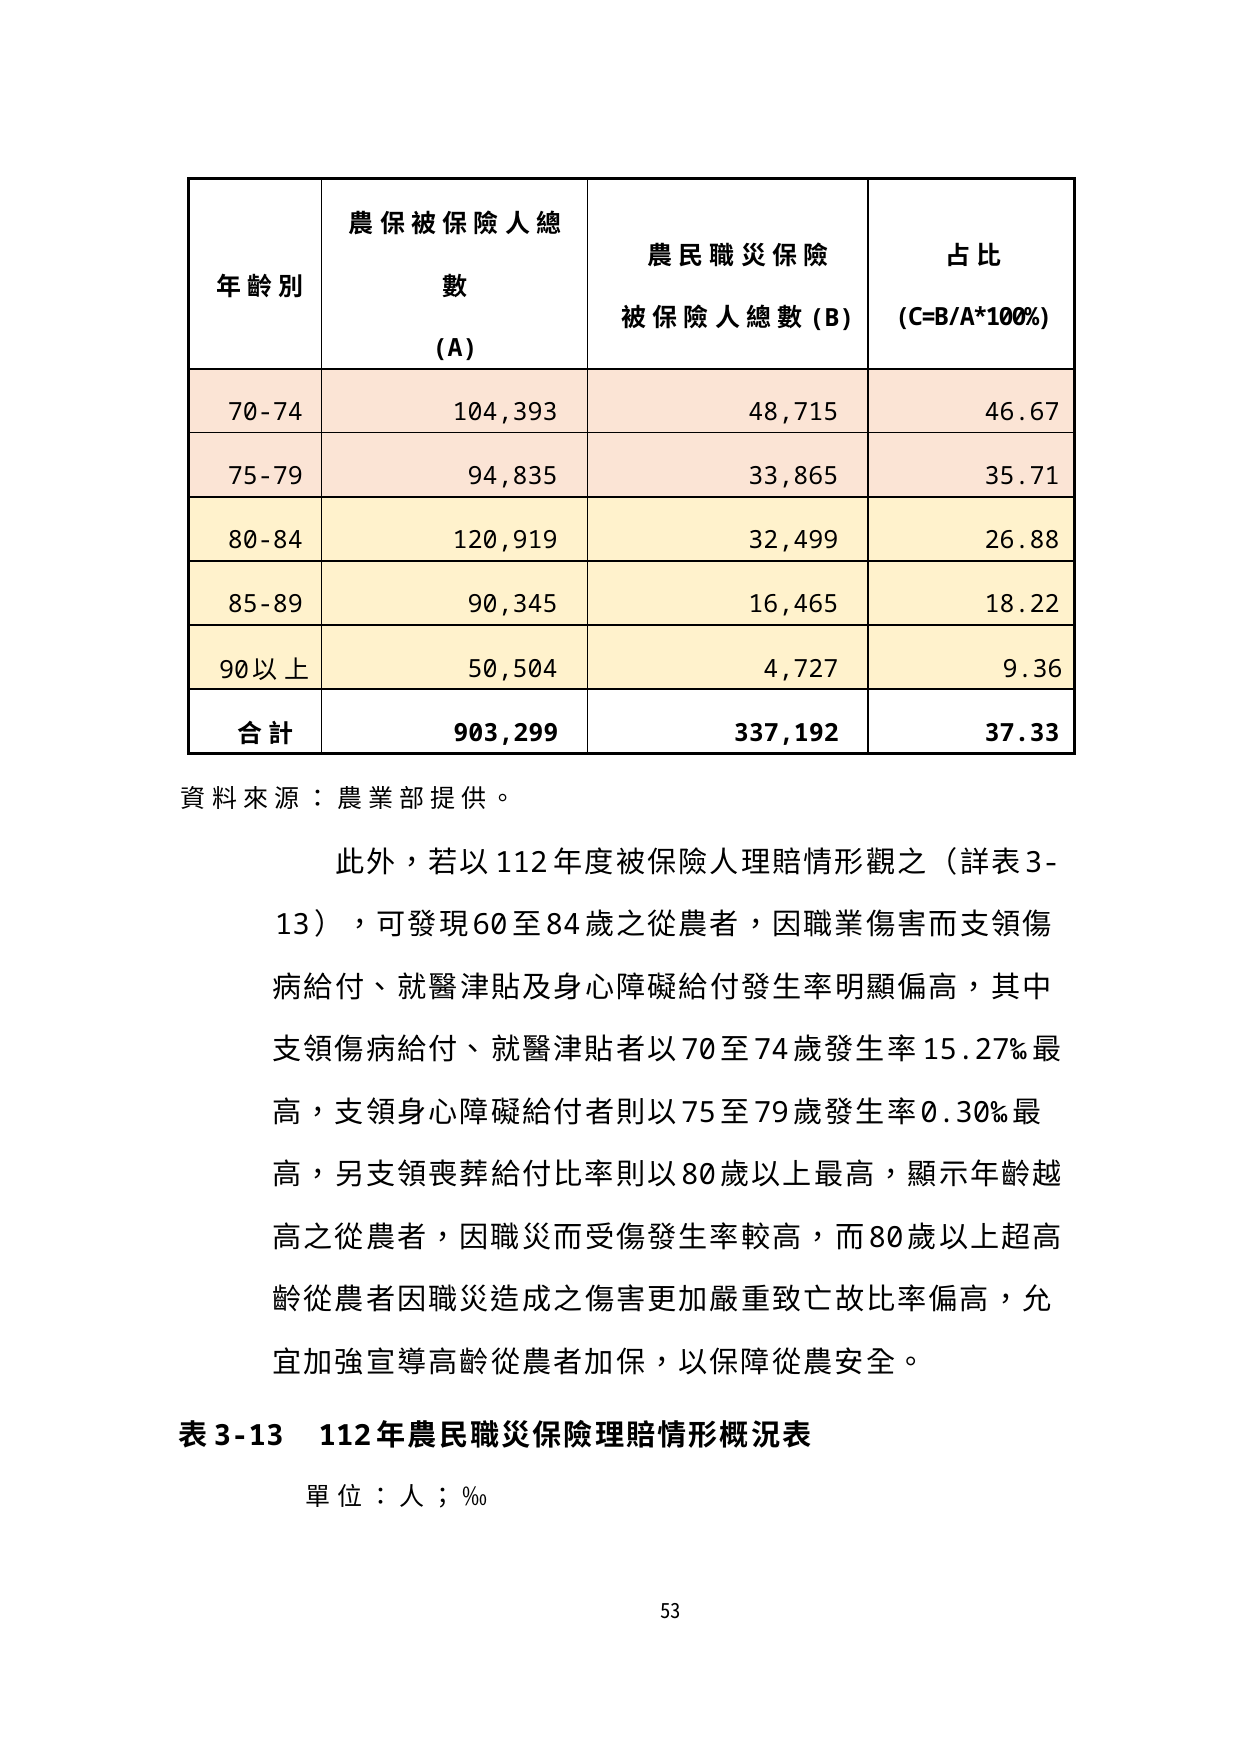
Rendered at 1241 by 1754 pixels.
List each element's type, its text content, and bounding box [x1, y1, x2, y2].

text 資料來源：農業部提供。 [177, 755, 1063, 818]
table_cell 4,727 [588, 626, 867, 688]
table_cell 90,345 [322, 562, 587, 624]
text 此外，若以112年度被保險人理賠情形觀之（詳表3-13），可發現60至84歲之從農者，因職業傷害而支領傷病給付、就醫津貼及身心障礙給付發生率明顯偏高，其中支領傷病給付、就醫津貼者以70至74歲發生率15.27‰最高，支領身心障礙給付者則以75至79歲發生率0.30‰最高，另支領喪葬給付比率則以80歲以上最高，顯示年齡越高之從農者，因職災而受傷發生率較高，而80歲以上超高齡從農者因職災造成之傷害更加嚴重致亡故比率偏高，允宜加強宣導高齡從農者加保，以保障從農安全。 [266, 818, 1063, 1380]
table_cell 94,835 [322, 433, 587, 496]
table_header 農民職災保險 被保險人總數(B) [588, 180, 867, 368]
table_cell 70-74 [190, 370, 321, 432]
table_cell 16,465 [588, 562, 867, 624]
table_header 農保被保險人總數 (A) [322, 180, 587, 368]
table_header 年齡別 [190, 180, 321, 368]
table_cell 80-84 [190, 498, 321, 560]
table_cell 合計 [190, 690, 321, 752]
table_cell 120,919 [322, 498, 587, 560]
table_cell 33,865 [588, 433, 867, 496]
table_cell 9.36 [869, 626, 1073, 688]
table_header 占比 (C=B/A*100%) [869, 180, 1073, 368]
table_cell 37.33 [869, 690, 1073, 752]
table_cell 48,715 [588, 370, 867, 432]
table_cell 90以上 [190, 626, 321, 688]
table_cell 903,299 [322, 690, 587, 752]
table_cell 85-89 [190, 562, 321, 624]
table_cell 104,393 [322, 370, 587, 432]
table_cell 32,499 [588, 498, 867, 560]
table_cell 26.88 [869, 498, 1073, 560]
table_cell 35.71 [869, 433, 1073, 496]
text 表3-13 112年農民職災保險理賠情形概況表 單位：人；‰ [177, 1391, 1063, 1516]
table_cell 18.22 [869, 562, 1073, 624]
table_cell 46.67 [869, 370, 1073, 432]
table_cell 337,192 [588, 690, 867, 752]
table_cell 75-79 [190, 433, 321, 496]
table_cell 50,504 [322, 626, 587, 688]
